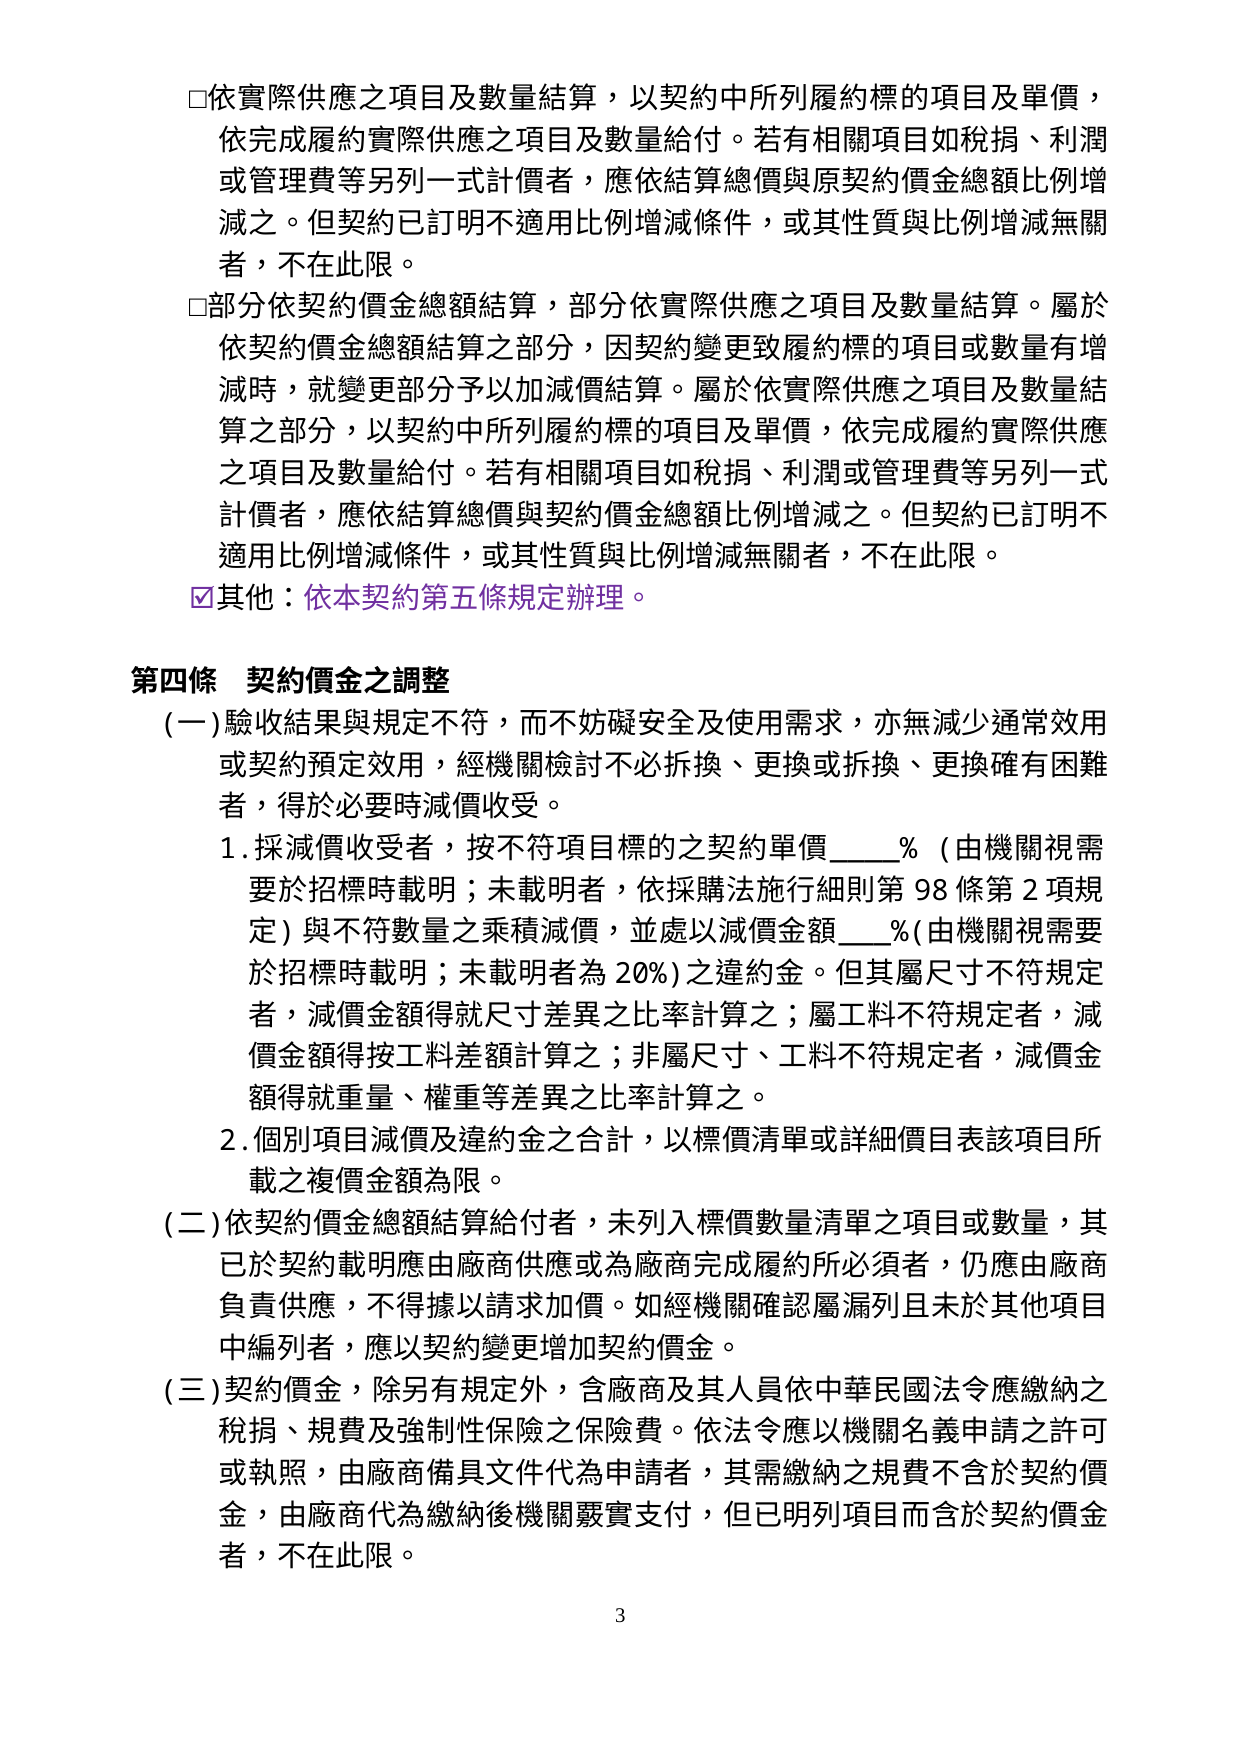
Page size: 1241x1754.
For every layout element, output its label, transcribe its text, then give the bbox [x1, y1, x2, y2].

text (一)驗收結果與規定不符，而不妨礙安全及使用需求，亦無減少通常效用或契約預定效用，經機關檢討不必拆換、更換或拆換、更換確有困難者，得於必要時減價收受。 [159, 700, 1110, 825]
text (二)依契約價金總額結算給付者，未列入標價數量清單之項目或數量，其已於契約載明應由廠商供應或為廠商完成履約所必須者，仍應由廠商負責供應，不得據以請求加價。如經機關確認屬漏列且未於其他項目中編列者，應以契約變更增加契約價金。 [159, 1200, 1110, 1367]
text 第四條 契約價金之調整 [130, 658, 1110, 700]
text 2.個別項目減價及違約金之合計，以標價清單或詳細價目表該項目所載之複價金額為限。 [218, 1117, 1104, 1200]
text □部分依契約價金總額結算，部分依實際供應之項目及數量結算。屬於依契約價金總額結算之部分，因契約變更致履約標的項目或數量有增減時，就變更部分予以加減價結算。屬於依實際供應之項目及數量結算之部分，以契約中所列履約標的項目及單價，依完成履約實際供應之項目及數量給付。若有相關項目如稅捐、利潤或管理費等另列一式計價者，應依結算總價與契約價金總額比例增減之。但契約已訂明不適用比例增減條件，或其性質與比例增減無關者，不在此限。 [189, 283, 1110, 575]
text □依實際供應之項目及數量結算，以契約中所列履約標的項目及單價，依完成履約實際供應之項目及數量給付。若有相關項目如稅捐、利潤或管理費等另列一式計價者，應依結算總價與原契約價金總額比例增減之。但契約已訂明不適用比例增減條件，或其性質與比例增減無關者，不在此限。 [189, 75, 1110, 283]
text (三)契約價金，除另有規定外，含廠商及其人員依中華民國法令應繳納之稅捐、規費及強制性保險之保險費。依法令應以機關名義申請之許可或執照，由廠商備具文件代為申請者，其需繳納之規費不含於契約價金，由廠商代為繳納後機關覈實支付，但已明列項目而含於契約價金者，不在此限。 [159, 1367, 1110, 1575]
text 其他：依本契約第五條規定辦理。 [130, 575, 1110, 617]
text 1.採減價收受者，按不符項目標的之契約單價____% (由機關視需要於招標時載明；未載明者，依採購法施行細則第98條第2項規定) 與不符數量之乘積減價，並處以減價金額___%(由機關視需要於招標時載明；未載明者為20%)之違約金。但其屬尺寸不符規定者，減價金額得就尺寸差異之比率計算之；屬工料不符規定者，減價金額得按工料差額計算之；非屬尺寸、工料不符規定者，減價金額得就重量、權重等差異之比率計算之。 [218, 825, 1104, 1117]
